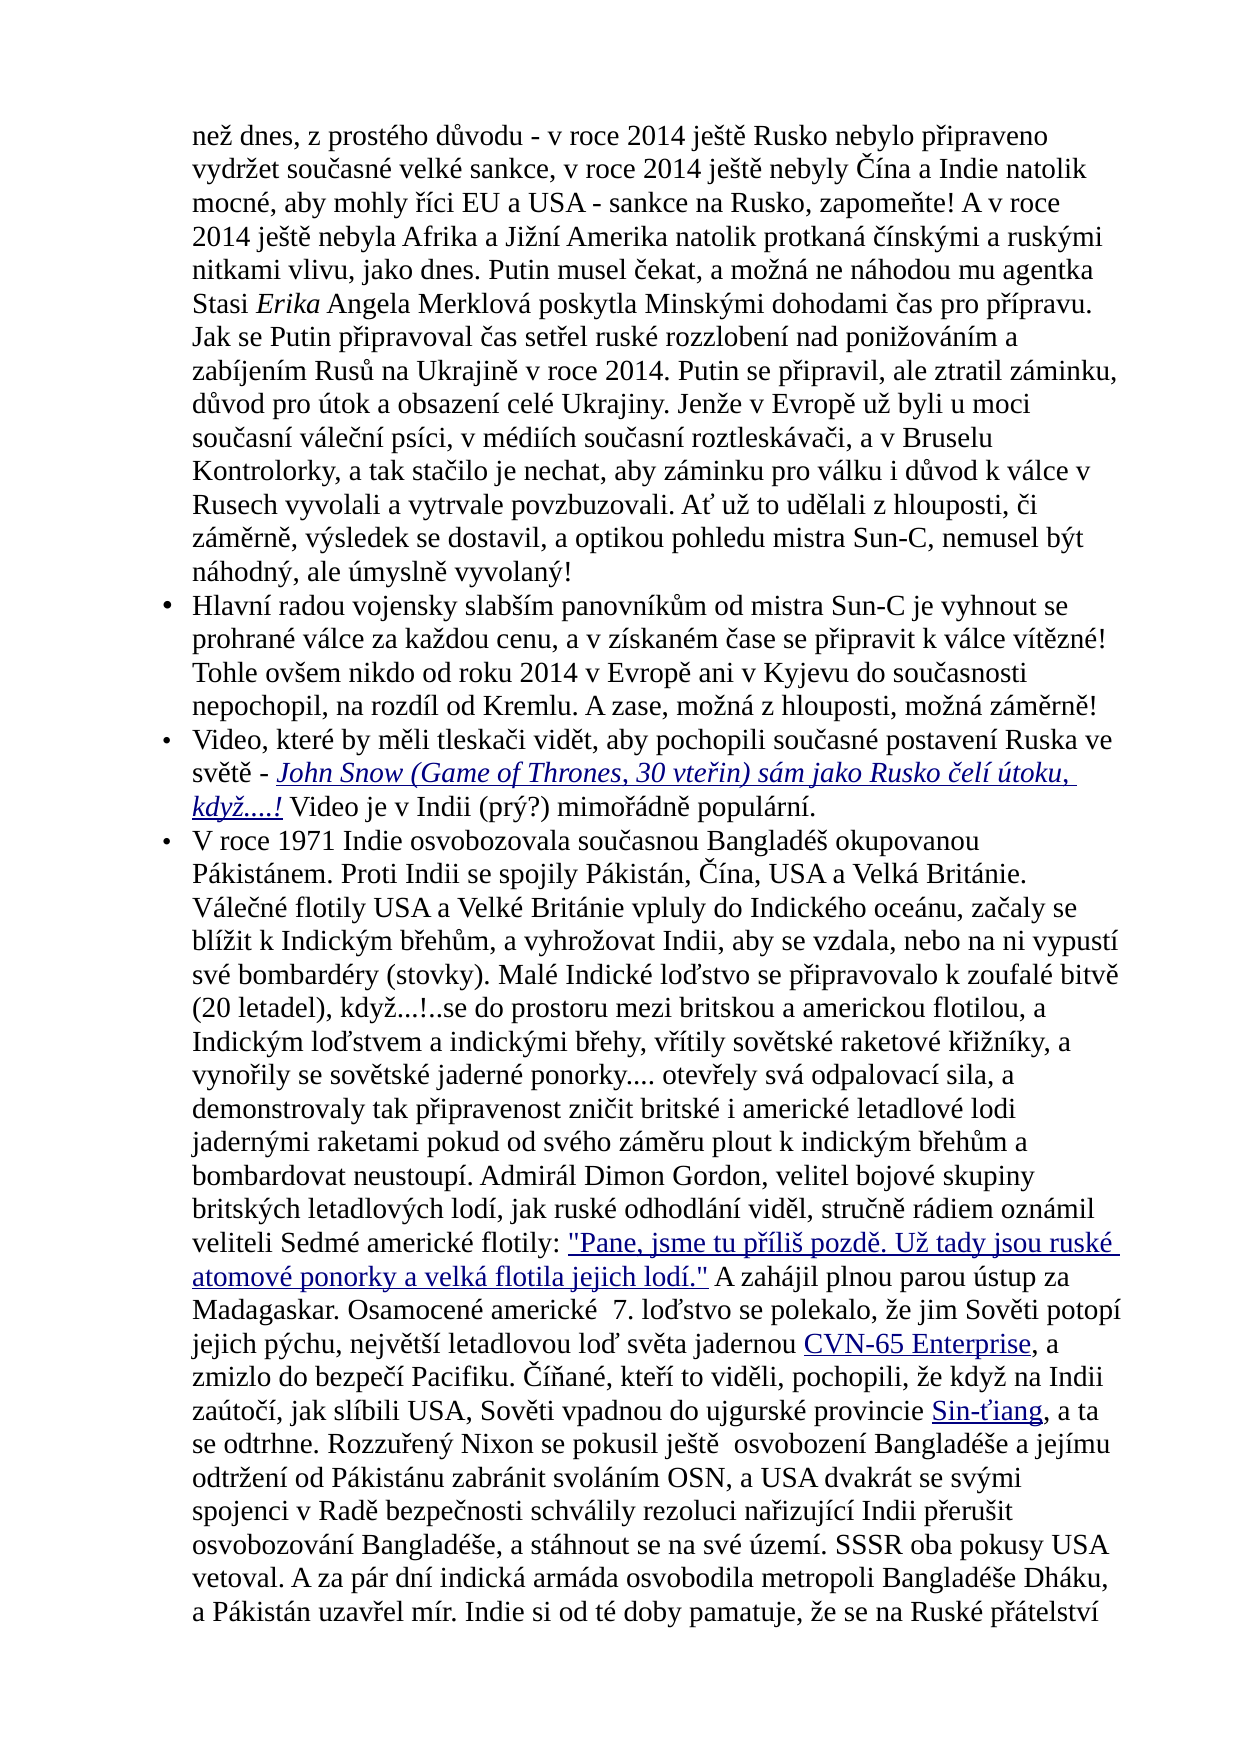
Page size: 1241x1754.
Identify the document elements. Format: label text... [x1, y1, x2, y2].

list V roce 1971 Indie osvobozovala současnou Bangladéš okupovanou Pákistánem. Proti Indii se spojily Pákistán, Čína, USA a Velká Británie. Válečné flotily USA a Velké Británie vpluly do Indického oceánu, začaly se blížit k Indickým břehům, a vyhrožovat Indii, aby se vzdala, nebo na ni vypustí své bombardéry (stovky). Malé Indické loďstvo se připravovalo k zoufalé bitvě (20 letadel), když...!..se do prostoru mezi britskou a americkou flotilou, a Indickým loďstvem a indickými břehy, vřítily sovětské raketové křižníky, a vynořily se sovětské jaderné ponorky.... otevřely svá odpalovací sila, a demonstrovaly tak připravenost zničit britské i americké letadlové lodi jadernými raketami pokud od svého záměru plout k indickým břehům a bombardovat neustoupí. Admirál Dimon Gordon, velitel bojové skupiny britských letadlových lodí, jak ruské odhodlání viděl, stručně rádiem oznámil veliteli Sedmé americké flotily: "Pane, jsme tu příliš pozdě. Už tady jsou ruské atomové ponorky a velká flotila jejich lodí." A zahájil plnou parou ústup za Madagaskar. Osamocené americké 7. loďstvo se polekalo, že jim Sověti potopí jejich pýchu, největší letadlovou loď světa jadernou CVN-65 Enterprise, a zmizlo do bezpečí Pacifiku. Číňané, kteří to viděli, pochopili, že když na Indii zaútočí, jak slíbili USA, Sověti vpadnou do ujgurské provincie Sin-ťiang, a ta se odtrhne. Rozzuřený Nixon se pokusil ještě osvobození Bangladéše a jejímu odtržení od Pákistánu zabránit svoláním OSN, a USA dvakrát se svými spojenci v Radě bezpečnosti schválily rezoluci nařizující Indii přerušit osvobozování Bangladéše, a stáhnout se na své území. SSSR oba pokusy USA vetoval. A za pár dní indická armáda osvobodila metropoli Bangladéše Dháku, a Pákistán uzavřel mír. Indie si od té doby pamatuje, že se na Ruské přátelství [162, 823, 1122, 1628]
list Hlavní radou vojensky slabším panovníkům od mistra Sun-C je vyhnout se prohrané válce za každou cenu, a v získaném čase se připravit k válce vítězné! Tohle ovšem nikdo od roku 2014 v Evropě ani v Kyjevu do současnosti nepochopil, na rozdíl od Kremlu. A zase, možná z hlouposti, možná záměrně! [162, 588, 1122, 722]
list než dnes, z prostého důvodu - v roce 2014 ještě Rusko nebylo připraveno vydržet současné velké sankce, v roce 2014 ještě nebyly Čína a Indie natolik mocné, aby mohly říci EU a USA - sankce na Rusko, zapomeňte! A v roce 2014 ještě nebyla Afrika a Jižní Amerika natolik protkaná čínskými a ruskými nitkami vlivu, jako dnes. Putin musel čekat, a možná ne náhodou mu agentka Stasi Erika Angela Merklová poskytla Minskými dohodami čas pro přípravu. Jak se Putin připravoval čas setřel ruské rozzlobení nad ponižováním a zabíjením Rusů na Ukrajině v roce 2014. Putin se připravil, ale ztratil záminku, důvod pro útok a obsazení celé Ukrajiny. Jenže v Evropě už byli u moci současní váleční psíci, v médiích současní roztleskávači, a v Bruselu Kontrolorky, a tak stačilo je nechat, aby záminku pro válku i důvod k válce v Rusech vyvolali a vytrvale povzbuzovali. Ať už to udělali z hlouposti, či záměrně, výsledek se dostavil, a optikou pohledu mistra Sun-C, nemusel být náhodný, ale úmyslně vyvolaný! [162, 118, 1122, 588]
list Video, které by měli tleskači vidět, aby pochopili současné postavení Ruska ve světě - John Snow (Game of Thrones, 30 vteřin) sám jako Rusko čelí útoku, když....! Video je v Indii (prý?) mimořádně populární. [162, 722, 1122, 823]
